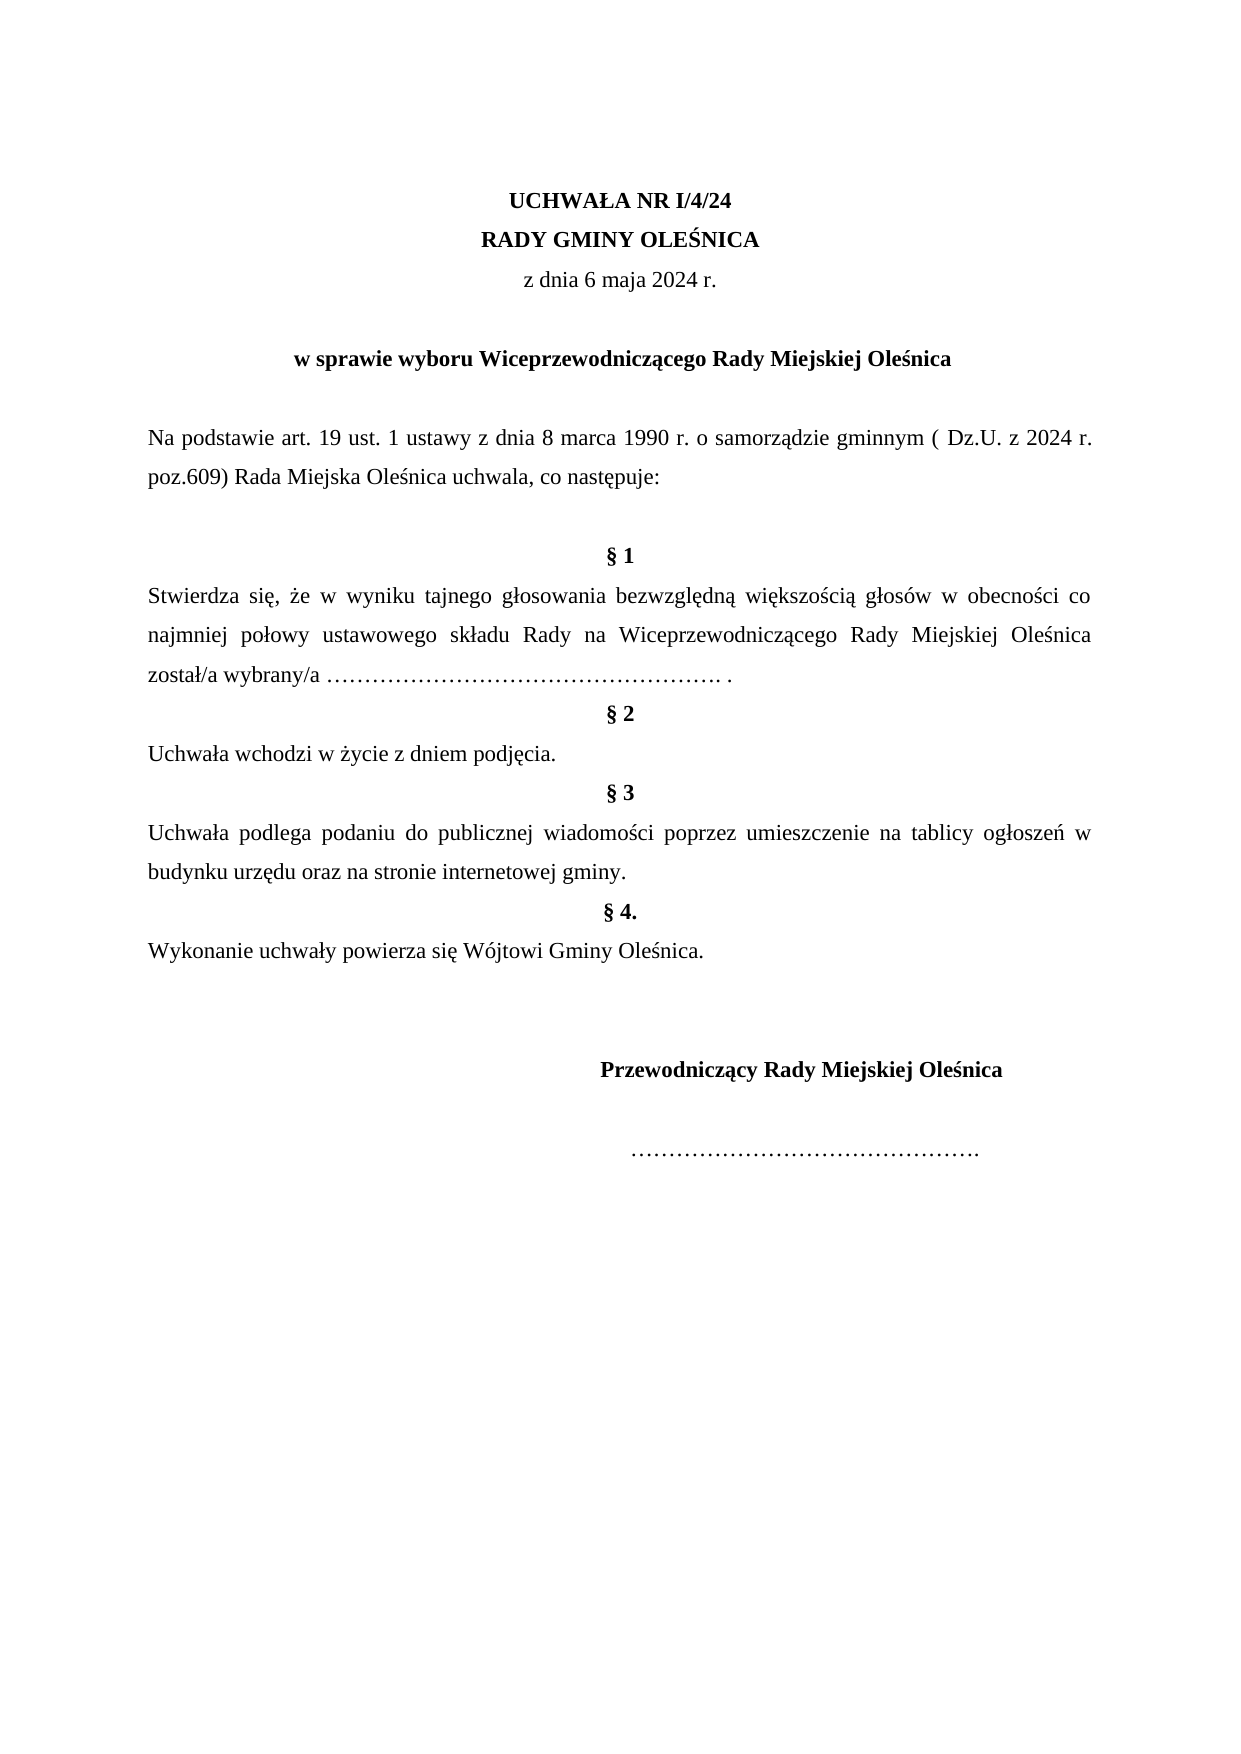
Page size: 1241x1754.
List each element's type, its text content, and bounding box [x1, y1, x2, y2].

text Uchwała wchodzi w życie z dniem podjęcia. [148, 740, 1093, 766]
text § 3 [148, 779, 1093, 806]
text Wykonanie uchwały powierza się Wójtowi Gminy Oleśnica. [148, 937, 1093, 963]
text Przewodniczący Rady Miejskiej Oleśnica [443, 1056, 1093, 1082]
text Stwierdza się, że w wyniku tajnego głosowania bezwzględną większością głosów w obecności co najmniej połowy ustawowego składu Rady na Wiceprzewodniczącego Rady Miejskiej Oleśnica został/a wybrany/a ……………………………………………. . [148, 582, 1093, 687]
text RADY GMINY OLEŚNICA [148, 227, 1093, 253]
text Uchwała podlega podaniu do publicznej wiadomości poprzez umieszczenie na tablicy ogłoszeń w budynku urzędu oraz na stronie internetowej gminy. [148, 819, 1093, 884]
text § 1 [148, 542, 1093, 569]
text § 2 [148, 700, 1093, 727]
text UCHWAŁA NR I/4/24 [148, 187, 1093, 213]
text z dnia 6 maja 2024 r. [148, 266, 1093, 292]
text § 4. [148, 898, 1093, 924]
text w sprawie wyboru Wiceprzewodniczącego Rady Miejskiej Oleśnica [148, 345, 1093, 371]
text ………………………………………. [443, 1134, 1093, 1161]
text Na podstawie art. 19 ust. 1 ustawy z dnia 8 marca 1990 r. o samorządzie gminnym ( Dz.U. z 2024 r. poz.609) Rada Miejska Oleśnica uchwala, co następuje: [148, 424, 1093, 490]
